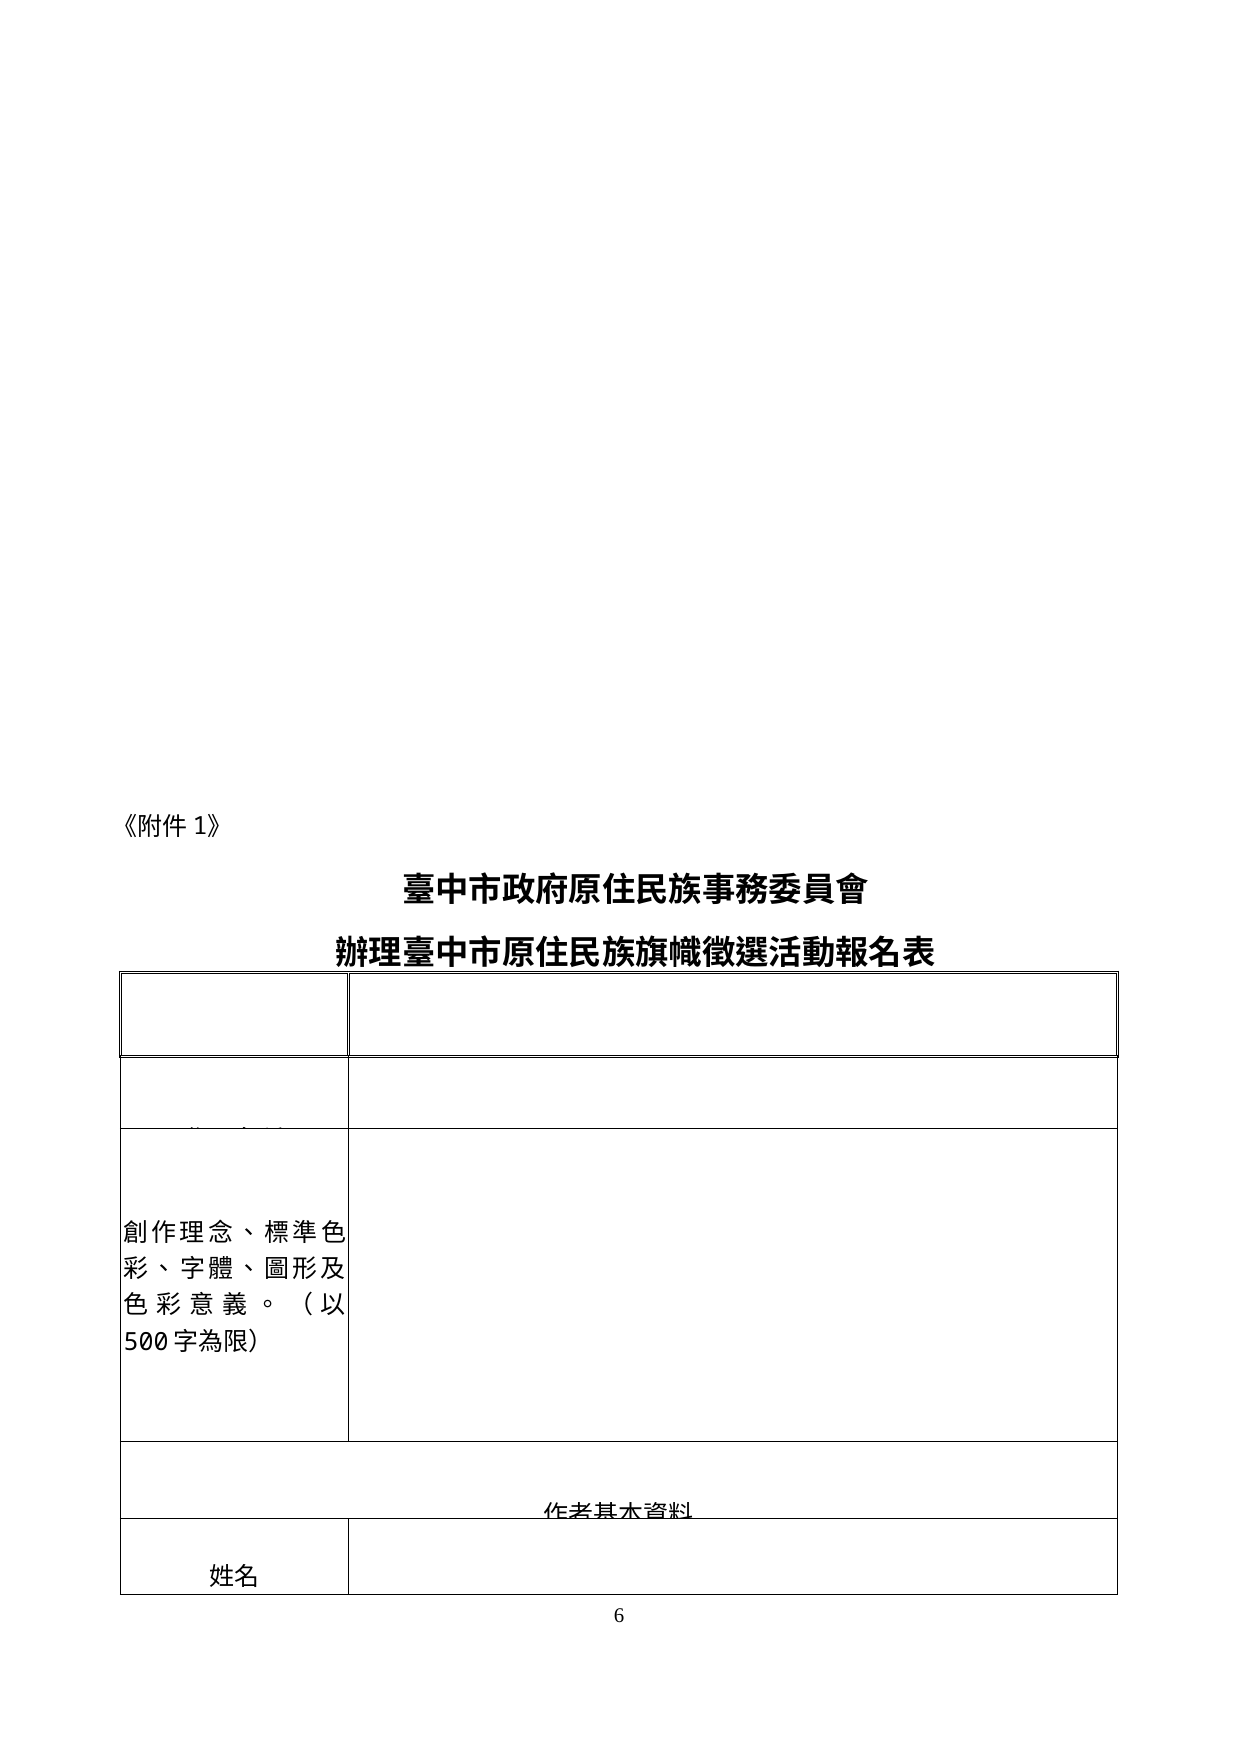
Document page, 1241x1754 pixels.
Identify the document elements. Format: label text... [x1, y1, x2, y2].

table_cell 作者基本資料 [121, 1442, 1117, 1518]
table_cell [349, 1129, 1117, 1441]
text 辦理臺中市原住民族旗幟徵選活動報名表 [112, 908, 1125, 971]
table_cell 作品名稱 [121, 1058, 348, 1128]
table_cell [349, 1058, 1117, 1128]
text 《附件1》 [112, 783, 1125, 846]
table_header 收件號碼 (勿填寫) [122, 974, 347, 1055]
table_cell 姓名 (單位名稱) [121, 1519, 348, 1594]
text 臺中市政府原住民族事務委員會 [112, 846, 1125, 908]
table_header [350, 974, 1116, 1055]
table_cell [349, 1519, 1117, 1594]
table_cell 創作理念、標準色彩、字體、圖形及色彩意義。（以500字為限） [121, 1129, 348, 1441]
